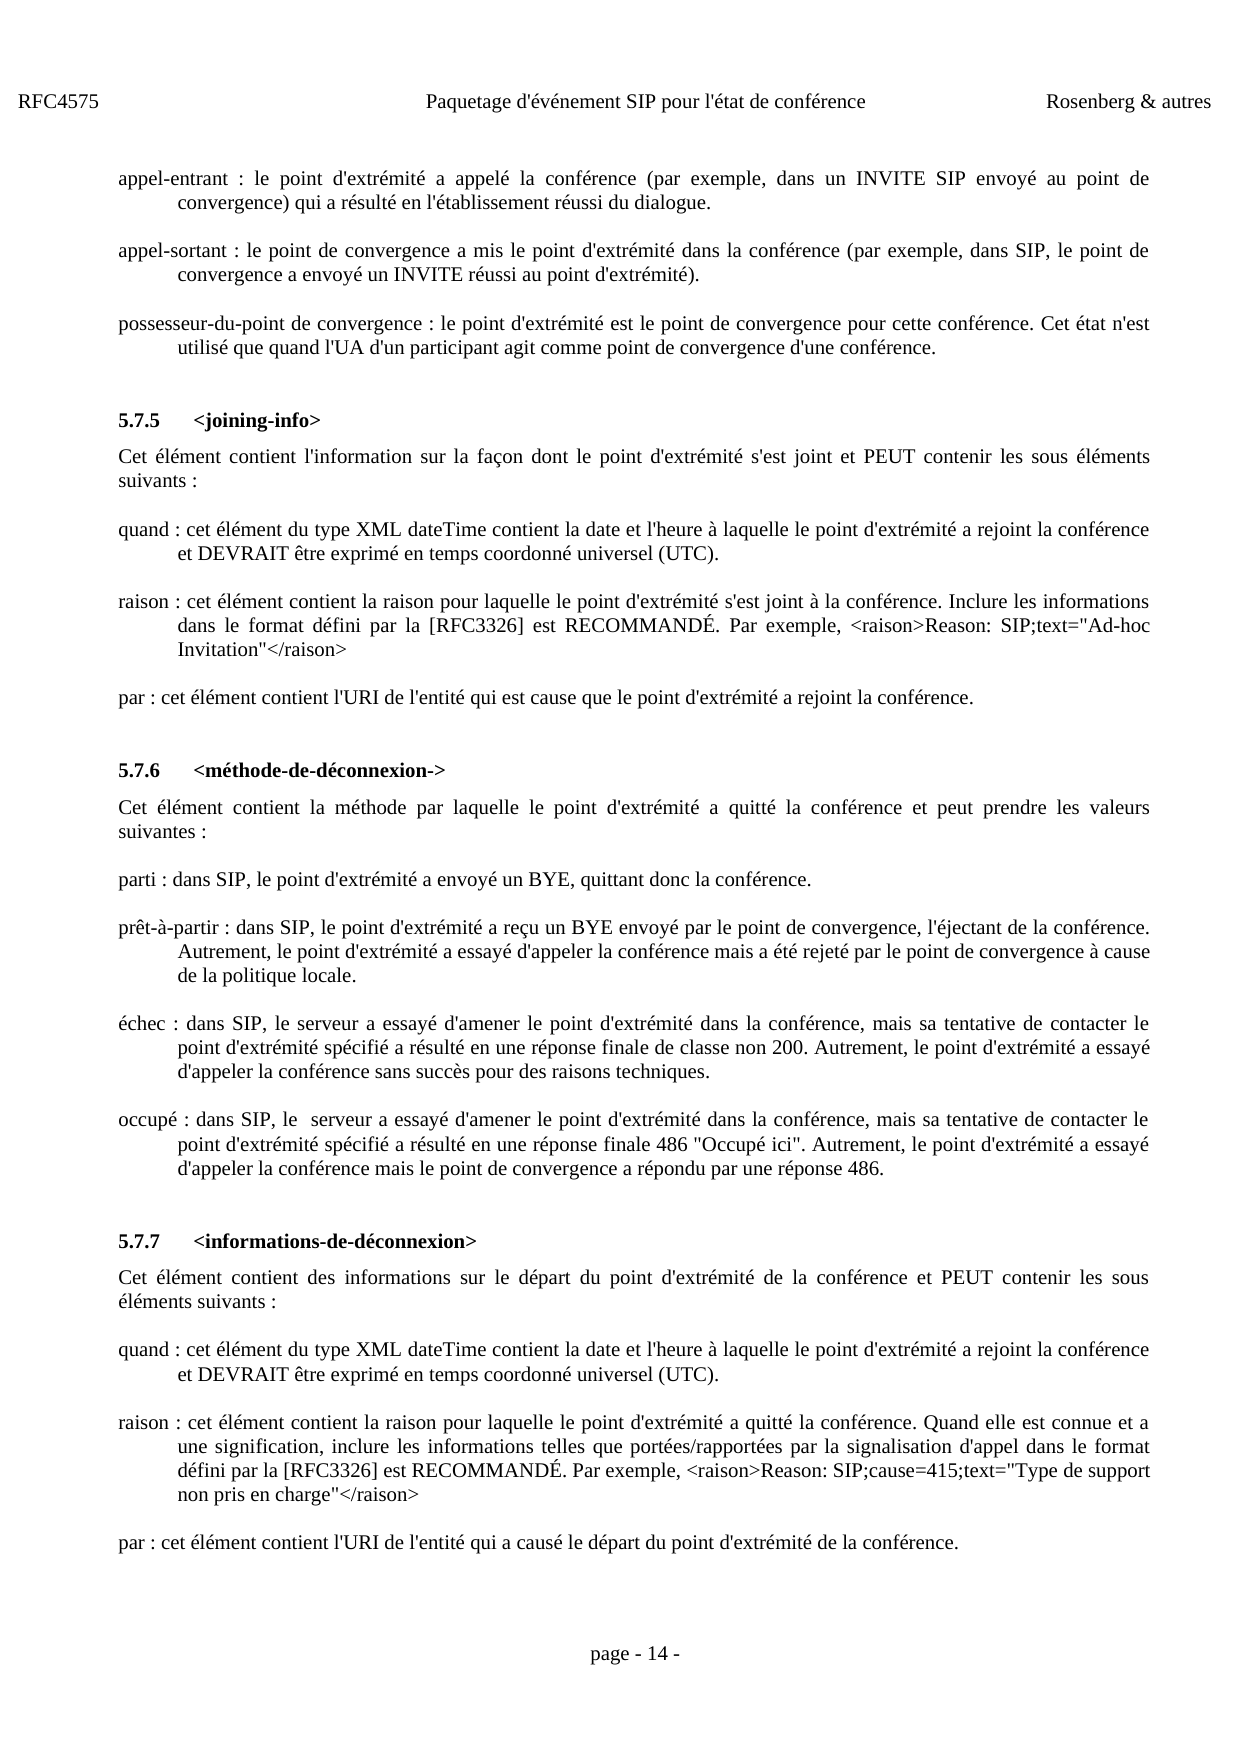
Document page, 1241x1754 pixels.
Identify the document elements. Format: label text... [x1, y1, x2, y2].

text possesseur-du-point de convergence : le point d'extrémité est le point de convergence pour cette conférence. Cet état n'est utilisé que quand l'UA d'un participant agit comme point de convergence d'une conférence. [118, 311, 1152, 359]
text quand : cet élément du type XML dateTime contient la date et l'heure à laquelle le point d'extrémité a rejoint la conférence et DEVRAIT être exprimé en temps coordonné universel (UTC). [118, 516, 1152, 564]
text occupé : dans SIP, le serveur a essayé d'amener le point d'extrémité dans la conférence, mais sa tentative de contacter le point d'extrémité spécifié a résulté en une réponse finale 486 "Occupé ici". Autrement, le point d'extrémité a essayé d'appeler la conférence mais le point de convergence a répondu par une réponse 486. [118, 1107, 1152, 1179]
subtitle 5.7.5 <joining-info> [118, 408, 1152, 432]
text Cet élément contient l'information sur la façon dont le point d'extrémité s'est joint et PEUT contenir les sous éléments suivants : [118, 444, 1152, 492]
text par : cet élément contient l'URI de l'entité qui est cause que le point d'extrémité a rejoint la conférence. [118, 685, 1152, 709]
text appel-entrant : le point d'extrémité a appelé la conférence (par exemple, dans un INVITE SIP envoyé au point de convergence) qui a résulté en l'établissement réussi du dialogue. [118, 166, 1152, 214]
text prêt-à-partir : dans SIP, le point d'extrémité a reçu un BYE envoyé par le point de convergence, l'éjectant de la conférence. Autrement, le point d'extrémité a essayé d'appeler la conférence mais a été rejeté par le point de convergence à cause de la politique locale. [118, 915, 1152, 987]
text appel-sortant : le point de convergence a mis le point d'extrémité dans la conférence (par exemple, dans SIP, le point de convergence a envoyé un INVITE réussi au point d'extrémité). [118, 238, 1152, 286]
text Cet élément contient des informations sur le départ du point d'extrémité de la conférence et PEUT contenir les sous éléments suivants : [118, 1265, 1152, 1313]
text échec : dans SIP, le serveur a essayé d'amener le point d'extrémité dans la conférence, mais sa tentative de contacter le point d'extrémité spécifié a résulté en une réponse finale de classe non 200. Autrement, le point d'extrémité a essayé d'appeler la conférence sans succès pour des raisons techniques. [118, 1011, 1152, 1083]
text quand : cet élément du type XML dateTime contient la date et l'heure à laquelle le point d'extrémité a rejoint la conférence et DEVRAIT être exprimé en temps coordonné universel (UTC). [118, 1337, 1152, 1386]
text raison : cet élément contient la raison pour laquelle le point d'extrémité s'est joint à la conférence. Inclure les informations dans le format défini par la [RFC3326] est RECOMMANDÉ. Par exemple, <raison>Reason: SIP;text="Ad-hoc Invitation"</raison> [118, 589, 1152, 661]
subtitle 5.7.6 <méthode-de-déconnexion-> [118, 758, 1152, 782]
subtitle 5.7.7 <informations-de-déconnexion> [118, 1229, 1152, 1253]
text raison : cet élément contient la raison pour laquelle le point d'extrémité a quitté la conférence. Quand elle est connue et a une signification, inclure les informations telles que portées/rapportées par la signalisation d'appel dans le format défini par la [RFC3326] est RECOMMANDÉ. Par exemple, <raison>Reason: SIP;cause=415;text="Type de support non pris en charge"</raison> [118, 1409, 1152, 1506]
text parti : dans SIP, le point d'extrémité a envoyé un BYE, quittant donc la conférence. [118, 867, 1152, 891]
text Cet élément contient la méthode par laquelle le point d'extrémité a quitté la conférence et peut prendre les valeurs suivantes : [118, 794, 1152, 843]
text par : cet élément contient l'URI de l'entité qui a causé le départ du point d'extrémité de la conférence. [118, 1530, 1152, 1554]
